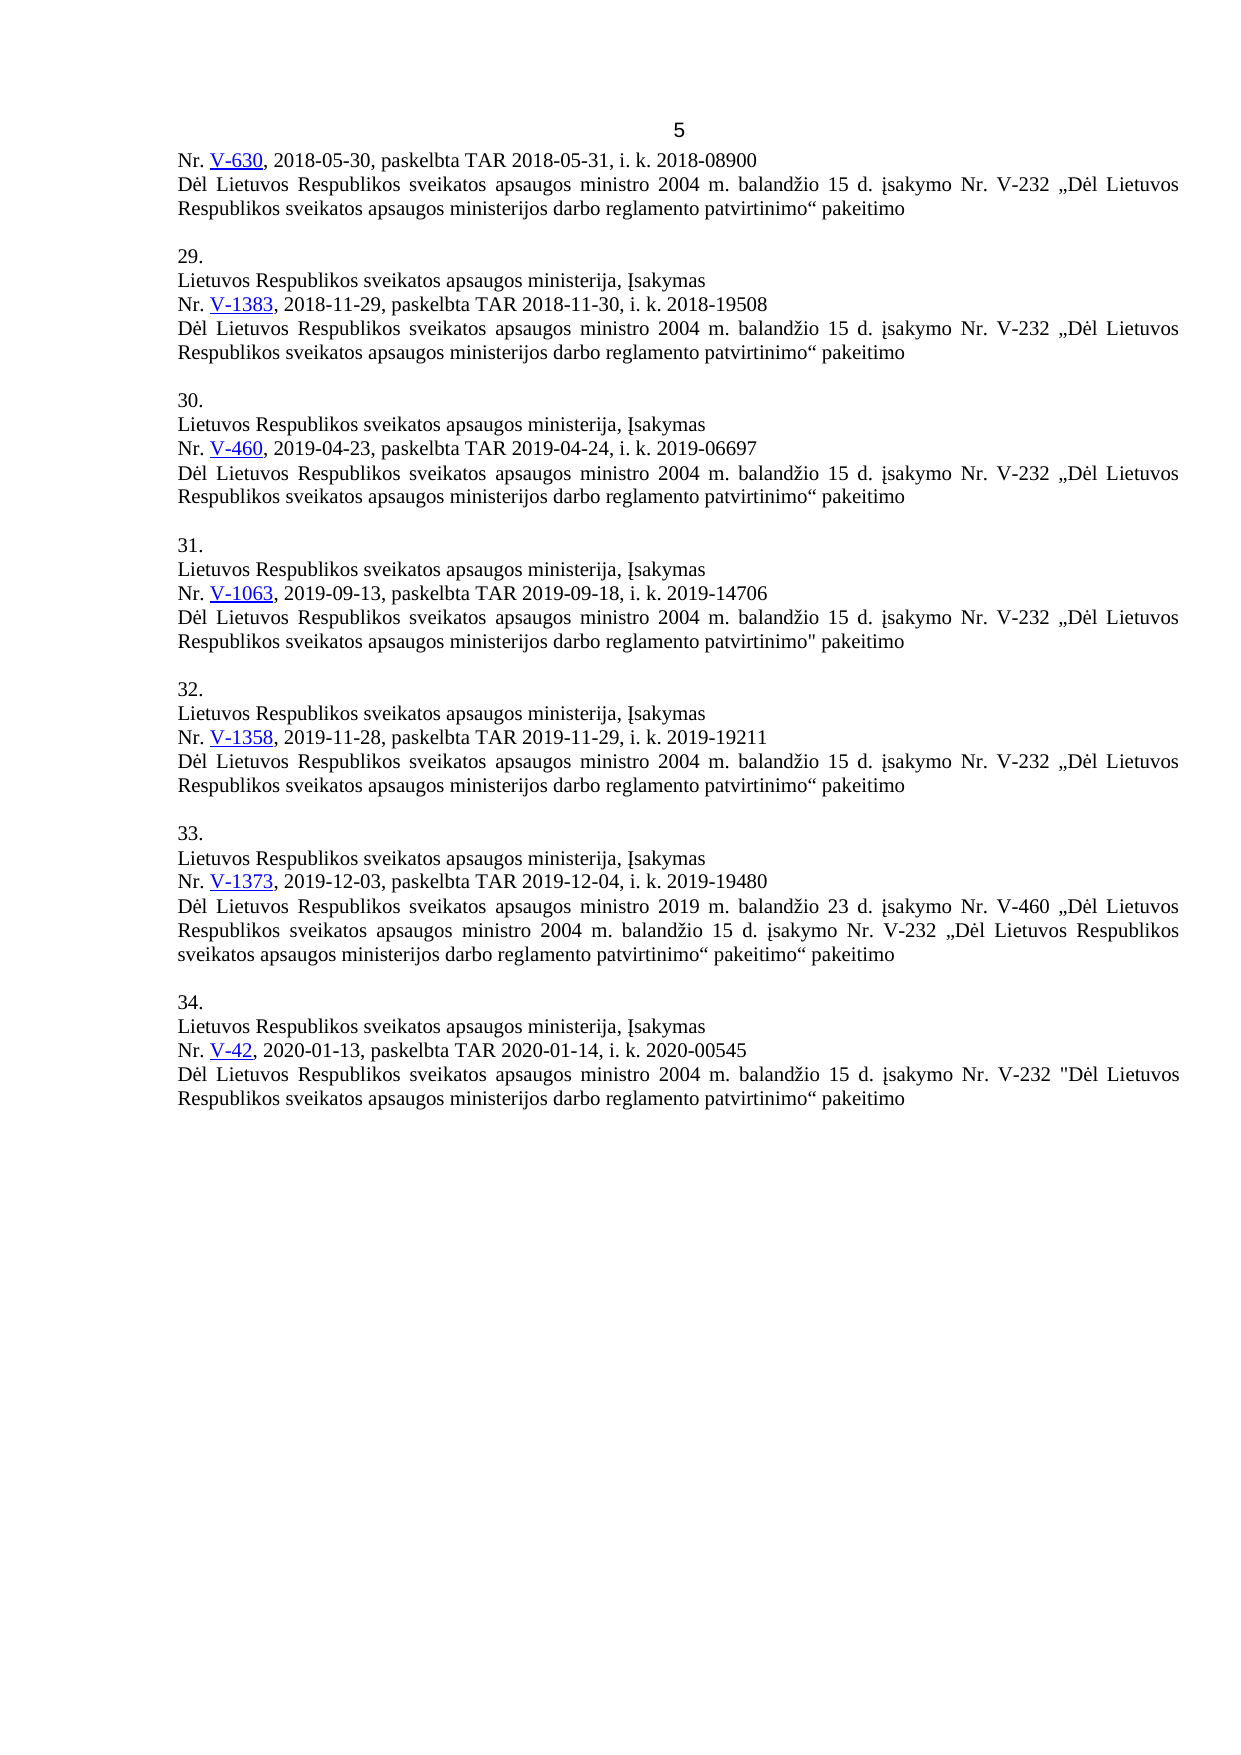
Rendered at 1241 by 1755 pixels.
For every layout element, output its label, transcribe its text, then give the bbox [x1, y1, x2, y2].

text Nr. V-1373, 2019-12-03, paskelbta TAR 2019-12-04, i. k. 2019-19480 [177, 869, 1181, 893]
text Lietuvos Respublikos sveikatos apsaugos ministerija, Įsakymas [177, 845, 1181, 869]
text 33. [177, 821, 1181, 845]
text Lietuvos Respublikos sveikatos apsaugos ministerija, Įsakymas [177, 557, 1181, 581]
text Dėl Lietuvos Respublikos sveikatos apsaugos ministro 2004 m. balandžio 15 d. įsakymo Nr. V-232 „Dėl Lietuvos Respublikos sveikatos apsaugos ministerijos darbo reglamento patvirtinimo“ pakeitimo [177, 172, 1181, 220]
text 30. [177, 388, 1181, 412]
text Dėl Lietuvos Respublikos sveikatos apsaugos ministro 2004 m. balandžio 15 d. įsakymo Nr. V-232 „Dėl Lietuvos Respublikos sveikatos apsaugos ministerijos darbo reglamento patvirtinimo" pakeitimo [177, 605, 1181, 653]
text 32. [177, 677, 1181, 701]
text Lietuvos Respublikos sveikatos apsaugos ministerija, Įsakymas [177, 268, 1181, 292]
text 31. [177, 533, 1181, 557]
text Nr. V-42, 2020-01-13, paskelbta TAR 2020-01-14, i. k. 2020-00545 [177, 1038, 1181, 1062]
text 29. [177, 244, 1181, 268]
text Nr. V-1358, 2019-11-28, paskelbta TAR 2019-11-29, i. k. 2019-19211 [177, 725, 1181, 749]
text Nr. V-1063, 2019-09-13, paskelbta TAR 2019-09-18, i. k. 2019-14706 [177, 581, 1181, 605]
text Lietuvos Respublikos sveikatos apsaugos ministerija, Įsakymas [177, 412, 1181, 436]
text Nr. V-630, 2018-05-30, paskelbta TAR 2018-05-31, i. k. 2018-08900 [177, 148, 1181, 172]
text Dėl Lietuvos Respublikos sveikatos apsaugos ministro 2004 m. balandžio 15 d. įsakymo Nr. V-232 "Dėl Lietuvos Respublikos sveikatos apsaugos ministerijos darbo reglamento patvirtinimo“ pakeitimo [177, 1062, 1181, 1110]
text Dėl Lietuvos Respublikos sveikatos apsaugos ministro 2019 m. balandžio 23 d. įsakymo Nr. V-460 „Dėl Lietuvos Respublikos sveikatos apsaugos ministro 2004 m. balandžio 15 d. įsakymo Nr. V-232 „Dėl Lietuvos Respublikos sveikatos apsaugos ministerijos darbo reglamento patvirtinimo“ pakeitimo“ pakeitimo [177, 893, 1181, 966]
text Dėl Lietuvos Respublikos sveikatos apsaugos ministro 2004 m. balandžio 15 d. įsakymo Nr. V-232 „Dėl Lietuvos Respublikos sveikatos apsaugos ministerijos darbo reglamento patvirtinimo“ pakeitimo [177, 316, 1181, 364]
text Lietuvos Respublikos sveikatos apsaugos ministerija, Įsakymas [177, 701, 1181, 725]
text Lietuvos Respublikos sveikatos apsaugos ministerija, Įsakymas [177, 1014, 1181, 1038]
text 34. [177, 990, 1181, 1014]
text Nr. V-1383, 2018-11-29, paskelbta TAR 2018-11-30, i. k. 2018-19508 [177, 292, 1181, 316]
text Dėl Lietuvos Respublikos sveikatos apsaugos ministro 2004 m. balandžio 15 d. įsakymo Nr. V-232 „Dėl Lietuvos Respublikos sveikatos apsaugos ministerijos darbo reglamento patvirtinimo“ pakeitimo [177, 460, 1181, 508]
text Nr. V-460, 2019-04-23, paskelbta TAR 2019-04-24, i. k. 2019-06697 [177, 436, 1181, 460]
text Dėl Lietuvos Respublikos sveikatos apsaugos ministro 2004 m. balandžio 15 d. įsakymo Nr. V-232 „Dėl Lietuvos Respublikos sveikatos apsaugos ministerijos darbo reglamento patvirtinimo“ pakeitimo [177, 749, 1181, 797]
